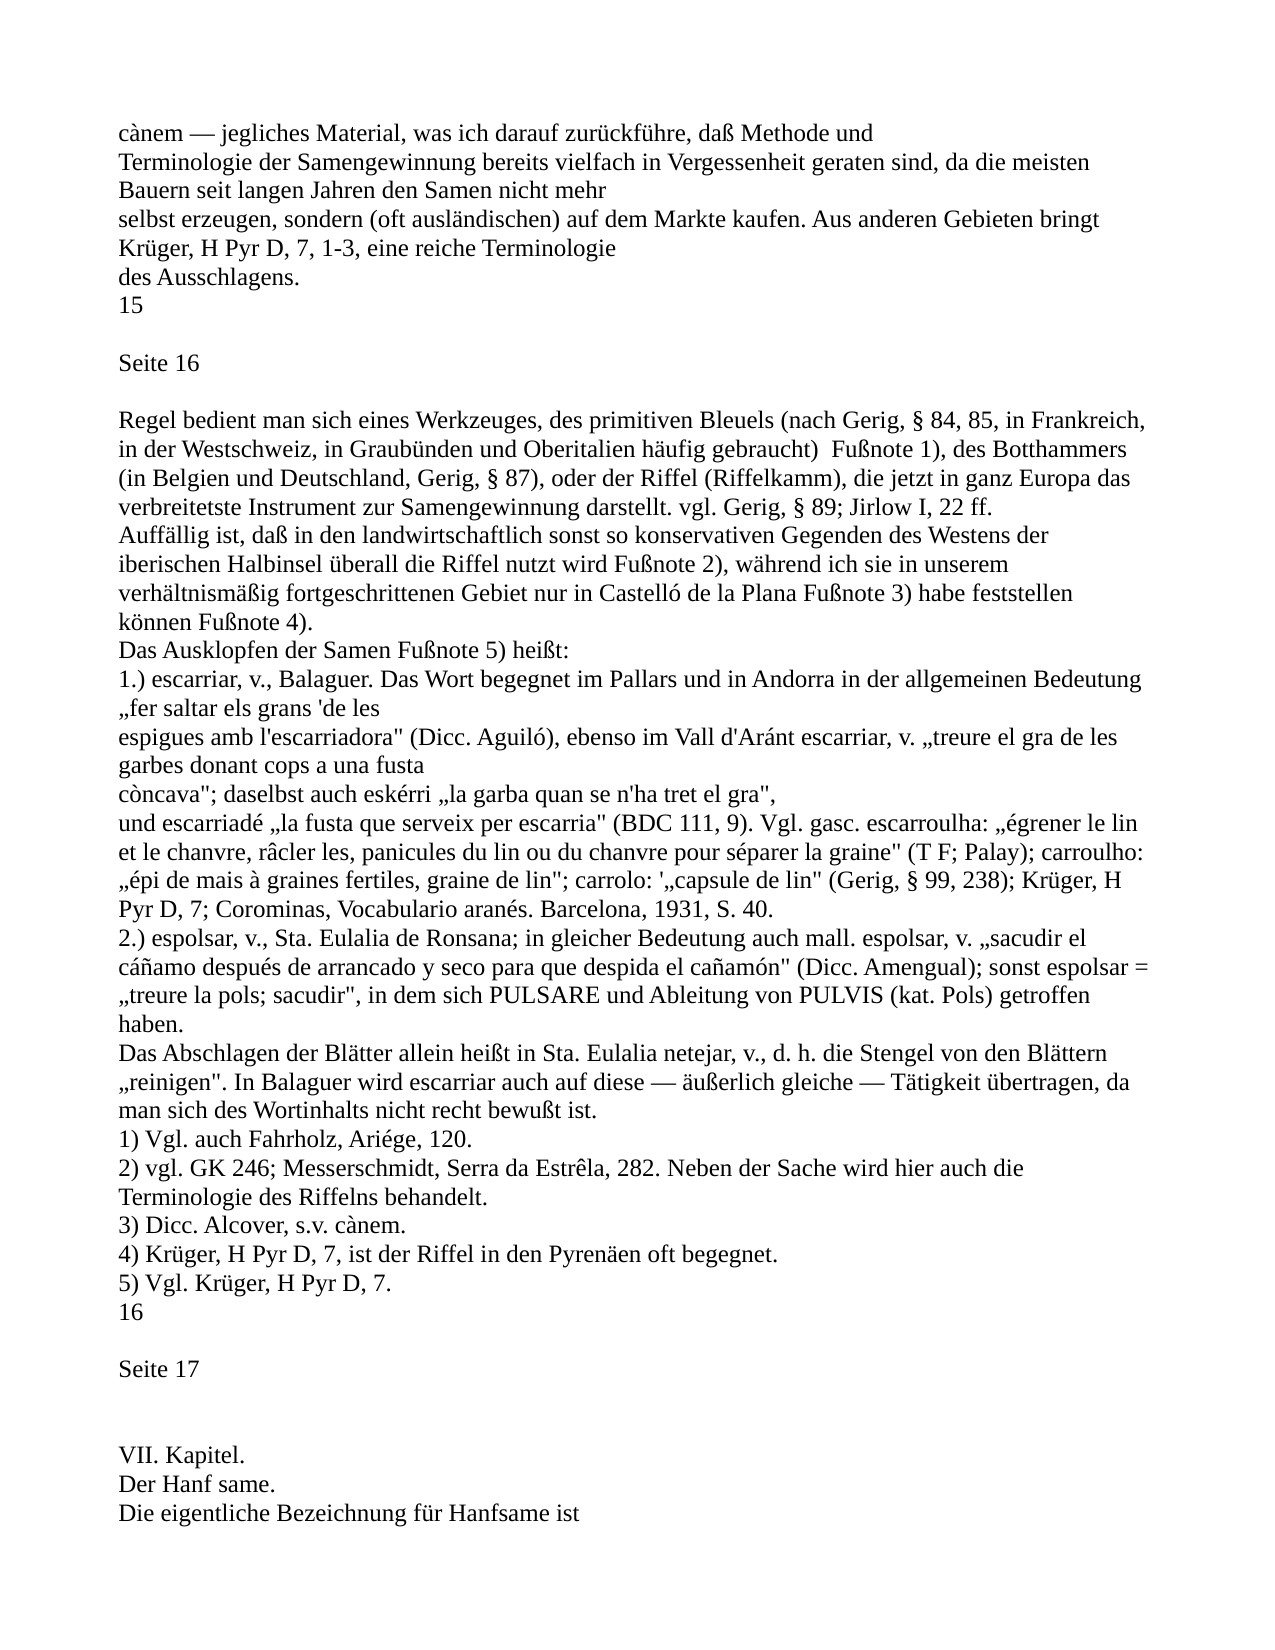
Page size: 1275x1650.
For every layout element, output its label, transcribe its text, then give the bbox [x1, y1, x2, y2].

text des Ausschlagens. [118, 262, 1157, 291]
text und escarriadé „la fusta que serveix per escarria" (BDC 111, 9). Vgl. gasc. escarroulha: „égrener le lin et le chanvre, râcler les, panicules du lin ou du chanvre pour séparer la graine" (T F; Palay); carroulho: „épi de mais à graines fertiles, graine de lin"; carrolo: '„capsule de lin" (Gerig, § 99, 238); Krüger, H Pyr D, 7; Corominas, Vocabulario aranés. Barcelona, 1931, S. 40. [118, 808, 1157, 923]
text Auffällig ist, daß in den landwirtschaftlich sonst so konservativen Gegenden des Westens der iberischen Halbinsel überall die Riffel nutzt wird Fußnote 2), während ich sie in unserem verhältnismäßig fortgeschrittenen Gebiet nur in Castelló de la Plana Fußnote 3) habe feststellen [118, 521, 1157, 607]
text 5) Vgl. Krüger, H Pyr D, 7. [118, 1268, 1157, 1297]
text 1) Vgl. auch Fahrholz, Ariége, 120. [118, 1124, 1157, 1153]
text 4) Krüger, H Pyr D, 7, ist der Riffel in den Pyrenäen oft begegnet. [118, 1239, 1157, 1268]
text Seite 17 [118, 1354, 1157, 1383]
text espigues amb l'escarriadora" (Dicc. Aguiló), ebenso im Vall d'Aránt escarriar, v. „treure el gra de les garbes donant cops a una fusta [118, 722, 1157, 779]
text Der Hanf same. [118, 1469, 1157, 1498]
text 15 [118, 291, 1157, 319]
text 16 [118, 1297, 1157, 1326]
text cànem — jegliches Material, was ich darauf zurückführe, daß Methode und [118, 118, 1157, 147]
text Seite 16 [118, 348, 1157, 377]
text können Fußnote 4). [118, 607, 1157, 636]
text 3) Dicc. Alcover, s.v. cànem. [118, 1211, 1157, 1239]
text Regel bedient man sich eines Werkzeuges, des primitiven Bleuels (nach Gerig, § 84, 85, in Frankreich, in der Westschweiz, in Graubünden und Oberitalien häufig gebraucht) Fußnote 1), des Botthammers (in Belgien und Deutschland, Gerig, § 87), oder der Riffel (Riffelkamm), die jetzt in ganz Europa das verbreitetste Instrument zur Samengewinnung darstellt. vgl. Gerig, § 89; Jirlow I, 22 ff. [118, 406, 1157, 521]
text Terminologie der Samengewinnung bereits vielfach in Vergessenheit geraten sind, da die meisten Bauern seit langen Jahren den Samen nicht mehr [118, 147, 1157, 204]
text VII. Kapitel. [118, 1441, 1157, 1469]
text 2) vgl. GK 246; Messerschmidt, Serra da Estrêla, 282. Neben der Sache wird hier auch die Terminologie des Riffelns behandelt. [118, 1153, 1157, 1211]
text selbst erzeugen, sondern (oft ausländischen) auf dem Markte kaufen. Aus anderen Gebieten bringt Krüger, H Pyr D, 7, 1-3, eine reiche Terminologie [118, 204, 1157, 262]
text Das Ausklopfen der Samen Fußnote 5) heißt: [118, 636, 1157, 664]
text Das Abschlagen der Blätter allein heißt in Sta. Eulalia netejar, v., d. h. die Stengel von den Blättern „reinigen". In Balaguer wird escarriar auch auf diese — äußerlich gleiche — Tätigkeit übertragen, da man sich des Wortinhalts nicht recht bewußt ist. [118, 1038, 1157, 1124]
text 2.) espolsar, v., Sta. Eulalia de Ronsana; in gleicher Bedeutung auch mall. espolsar, v. „sacudir el cáñamo después de arrancado y seco para que despida el cañamón" (Dicc. Amengual); sonst espolsar = „treure la pols; sacudir", in dem sich PULSARE und Ableitung von PULVIS (kat. Pols) getroffen haben. [118, 923, 1157, 1038]
text Die eigentliche Bezeichnung für Hanfsame ist [118, 1498, 1157, 1527]
text còncava"; daselbst auch eskérri „la garba quan se n'ha tret el gra", [118, 779, 1157, 808]
text 1.) escarriar, v., Balaguer. Das Wort begegnet im Pallars und in Andorra in der allgemeinen Bedeutung „fer saltar els grans 'de les [118, 664, 1157, 722]
